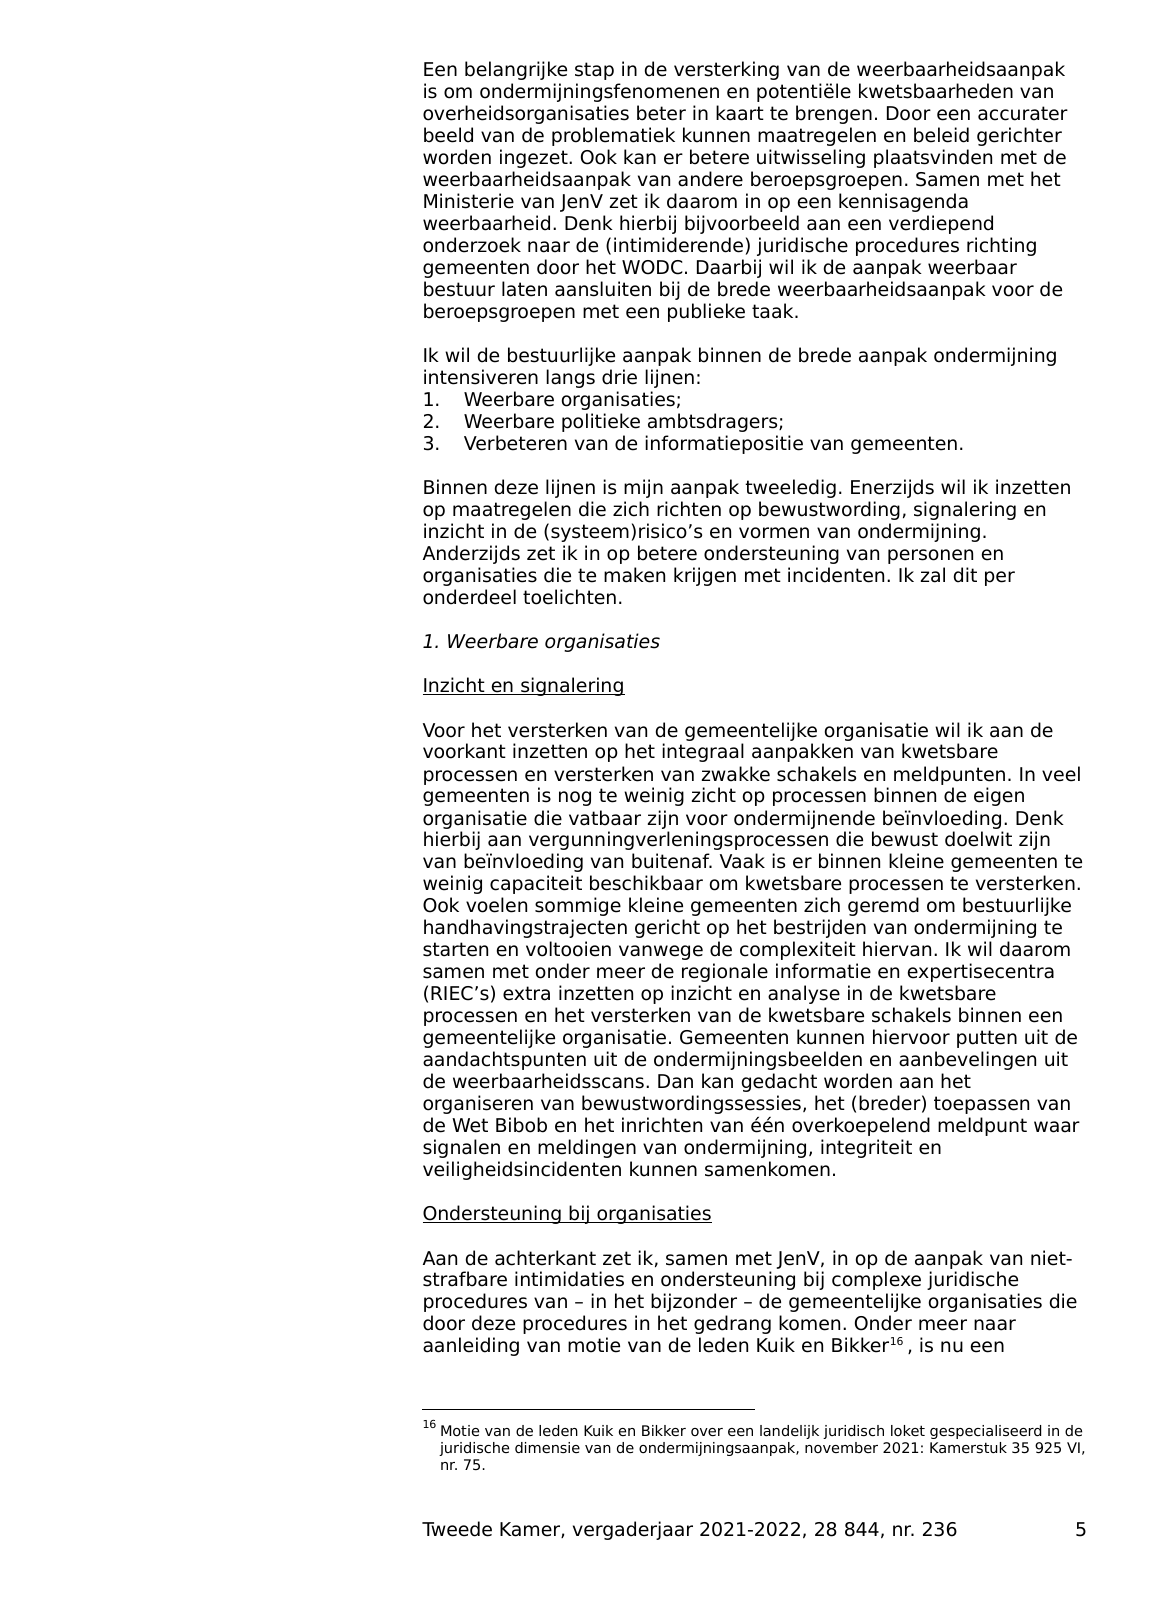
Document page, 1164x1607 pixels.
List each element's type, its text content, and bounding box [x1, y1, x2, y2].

subtitle 1. Weerbare organisaties [422, 631, 1087, 653]
text Aan de achterkant zet ik, samen met JenV, in op de aanpak van niet-strafbare intimidaties en ondersteuning bij complexe juridische procedures van – in het bijzonder – de gemeentelijke organisaties die door deze procedures in het gedrang komen. Onder meer naar aanleiding van motie van de leden Kuik en Bikker, is nu een verkenning gestart of een landelijk juridisch steunpunt, gespecialiseerd in ondermijning, de (meest) passende oplossing is of dat er alternatieven beter in de behoefte vanuit de praktijk voorzien. [422, 1247, 1087, 1357]
text 1. Weerbare organisaties; [422, 389, 1087, 411]
text Motie van de leden Kuik en Bikker over een landelijk juridisch loket gespecialiseerd in de juridische dimensie van de ondermijningsaanpak, november 2021: Kamerstuk 35 925 VI, nr. 75. [422, 1418, 1087, 1474]
text Voor het versterken van de gemeentelijke organisatie wil ik aan de voorkant inzetten op het integraal aanpakken van kwetsbare processen en versterken van zwakke schakels en meldpunten. In veel gemeenten is nog te weinig zicht op processen binnen de eigen organisatie die vatbaar zijn voor ondermijnende beïnvloeding. Denk hierbij aan vergunningverleningsprocessen die bewust doelwit zijn van beïnvloeding van buitenaf. Vaak is er binnen kleine gemeenten te weinig capaciteit beschikbaar om kwetsbare processen te versterken. Ook voelen sommige kleine gemeenten zich geremd om bestuurlijke handhavingstrajecten gericht op het bestrijden van ondermijning te starten en voltooien vanwege de complexiteit hiervan. Ik wil daarom samen met onder meer de regionale informatie en expertisecentra (RIEC’s) extra inzetten op inzicht en analyse in de kwetsbare processen en het versterken van de kwetsbare schakels binnen een gemeentelijke organisatie. Gemeenten kunnen hiervoor putten uit de aandachtspunten uit de ondermijningsbeelden en aanbevelingen uit de weerbaarheidsscans. Dan kan gedacht worden aan het organiseren van bewustwordingssessies, het (breder) toepassen van de Wet Bibob en het inrichten van één overkoepelend meldpunt waar signalen en meldingen van ondermijning, integriteit en veiligheidsincidenten kunnen samenkomen. [422, 719, 1087, 1181]
text Binnen deze lijnen is mijn aanpak tweeledig. Enerzijds wil ik inzetten op maatregelen die zich richten op bewustwording, signalering en inzicht in de (systeem)risico’s en vormen van ondermijning. Anderzijds zet ik in op betere ondersteuning van personen en organisaties die te maken krijgen met incidenten. Ik zal dit per onderdeel toelichten. [422, 477, 1087, 609]
text 2. Weerbare politieke ambtsdragers; [422, 411, 1087, 433]
text Een belangrijke stap in de versterking van de weerbaarheidsaanpak is om ondermijningsfenomenen en potentiële kwetsbaarheden van overheidsorganisaties beter in kaart te brengen. Door een accurater beeld van de problematiek kunnen maatregelen en beleid gerichter worden ingezet. Ook kan er betere uitwisseling plaatsvinden met de weerbaarheidsaanpak van andere beroepsgroepen. Samen met het Ministerie van JenV zet ik daarom in op een kennisagenda weerbaarheid. Denk hierbij bijvoorbeeld aan een verdiepend onderzoek naar de (intimiderende) juridische procedures richting gemeenten door het WODC. Daarbij wil ik de aanpak weerbaar bestuur laten aansluiten bij de brede weerbaarheidsaanpak voor de beroepsgroepen met een publieke taak. [422, 59, 1087, 323]
text Ik wil de bestuurlijke aanpak binnen de brede aanpak ondermijning intensiveren langs drie lijnen: [422, 345, 1087, 389]
subtitle Inzicht en signalering [422, 675, 1087, 697]
subtitle Ondersteuning bij organisaties [422, 1203, 1087, 1225]
text 3. Verbeteren van de informatiepositie van gemeenten. [422, 433, 1087, 455]
